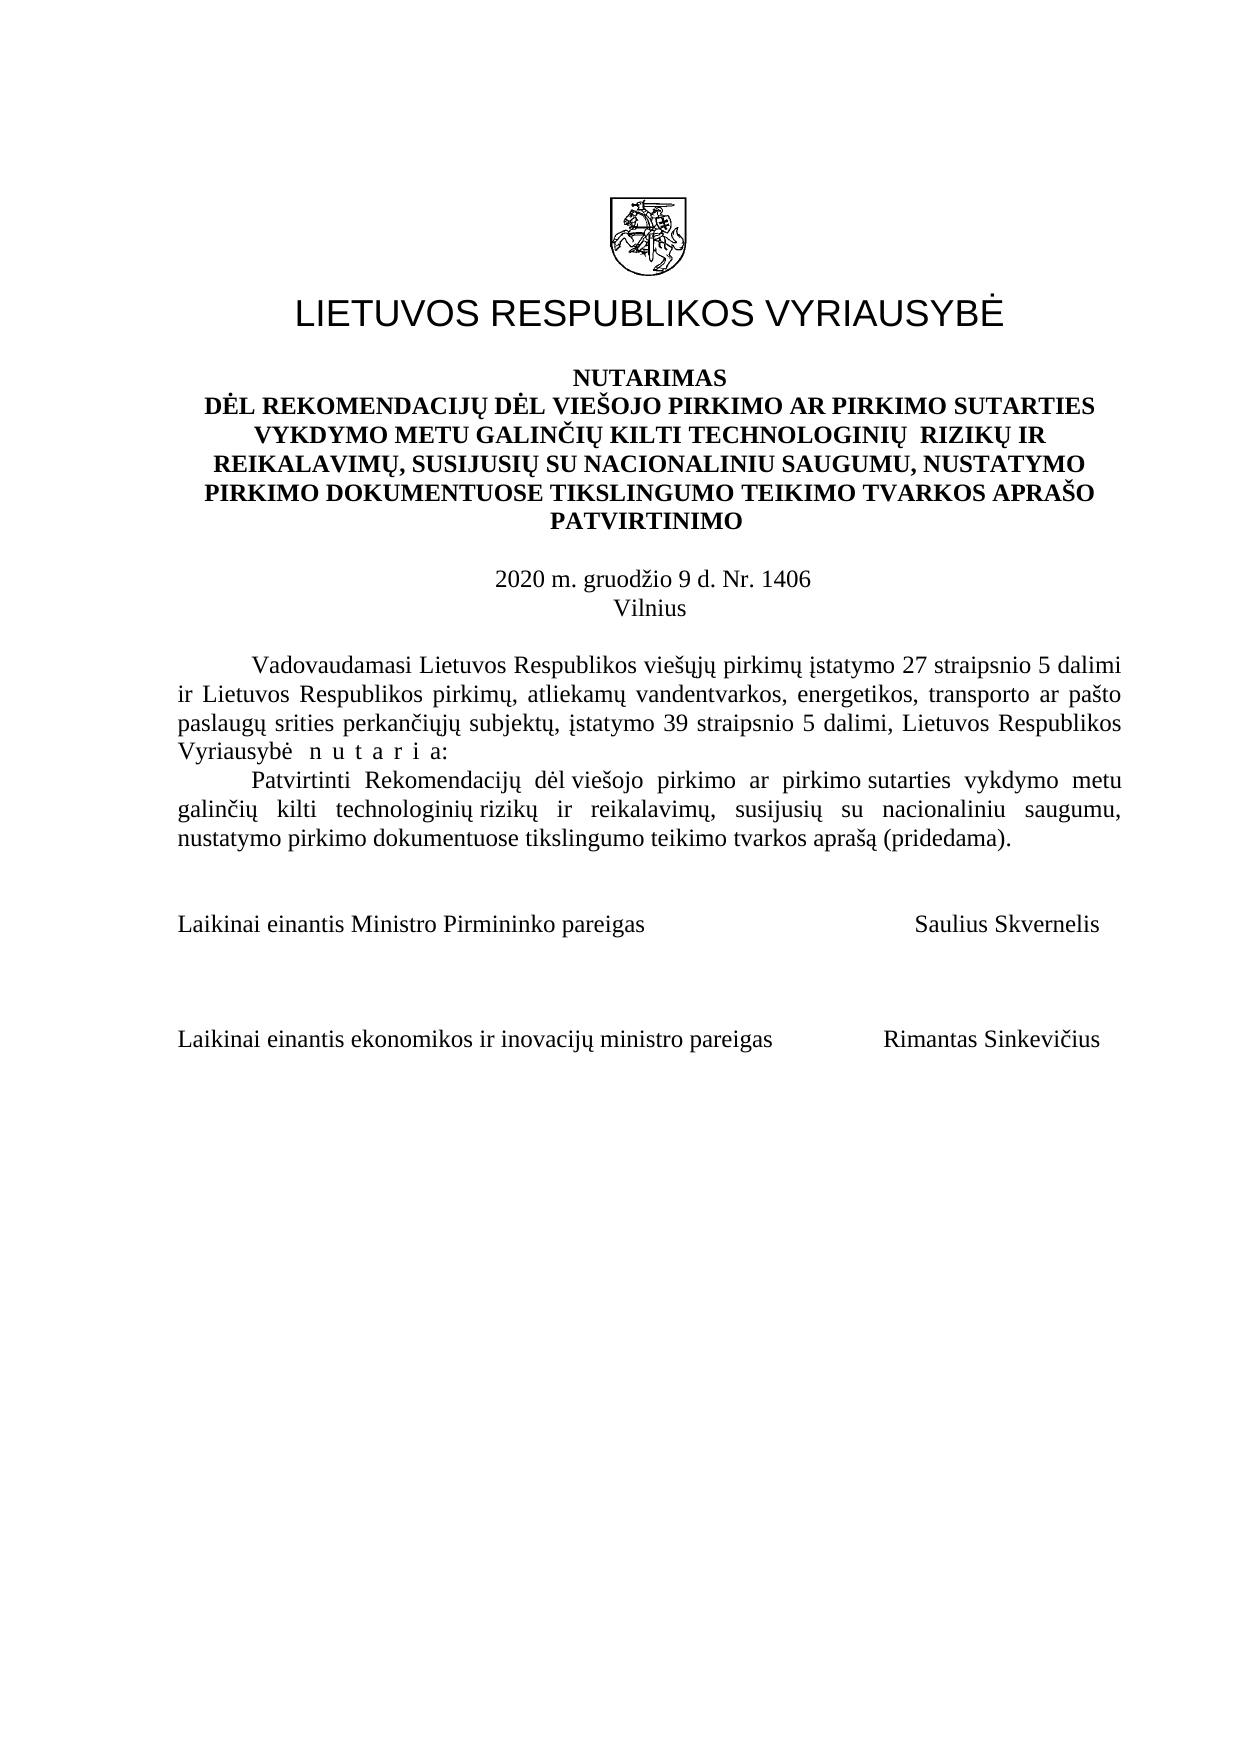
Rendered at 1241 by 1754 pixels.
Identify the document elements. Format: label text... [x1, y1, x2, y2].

text Laikinai einantis Ministro Pirmininko pareigas Saulius Skvernelis [177, 909, 1122, 938]
text Vadovaudamasi Lietuvos Respublikos viešųjų pirkimų įstatymo 27 straipsnio 5 dalimi ir Lietuvos Respublikos pirkimų, atliekamų vandentvarkos, energetikos, transporto ar pašto paslaugų srities perkančiųjų subjektų, įstatymo 39 straipsnio 5 dalimi, Lietuvos Respublikos Vyriausybė nutaria: [177, 650, 1122, 765]
text DĖL Rekomendacijų dėl viešojo pirkimo ar pirkimo sutarties vykdymo metu galinčių kilti technologinių rizikų ir reikalavimų, susijusių su nacionaliniu saugumu, nustatymo pirkimo dokumentuose tikslingumo teikimo tvarkos aprašo patvirtinimo [177, 391, 1122, 535]
text Laikinai einantis ekonomikos ir inovacijų ministro pareigas Rimantas Sinkevičius [177, 1024, 1122, 1053]
text Vilnius [177, 593, 1122, 621]
text nutarimas [177, 363, 1122, 391]
text Lietuvos Respublikos Vyriausybė [177, 291, 1122, 334]
text Patvirtinti Rekomendacijų dėl viešojo pirkimo ar pirkimo sutarties vykdymo metu galinčių kilti technologinių rizikų ir reikalavimų, susijusių su nacionaliniu saugumu, nustatymo pirkimo dokumentuose tikslingumo teikimo tvarkos aprašą (pridedama). [177, 765, 1122, 851]
text 2020 m. gruodžio 9 d. Nr. 1406 [177, 564, 1122, 593]
